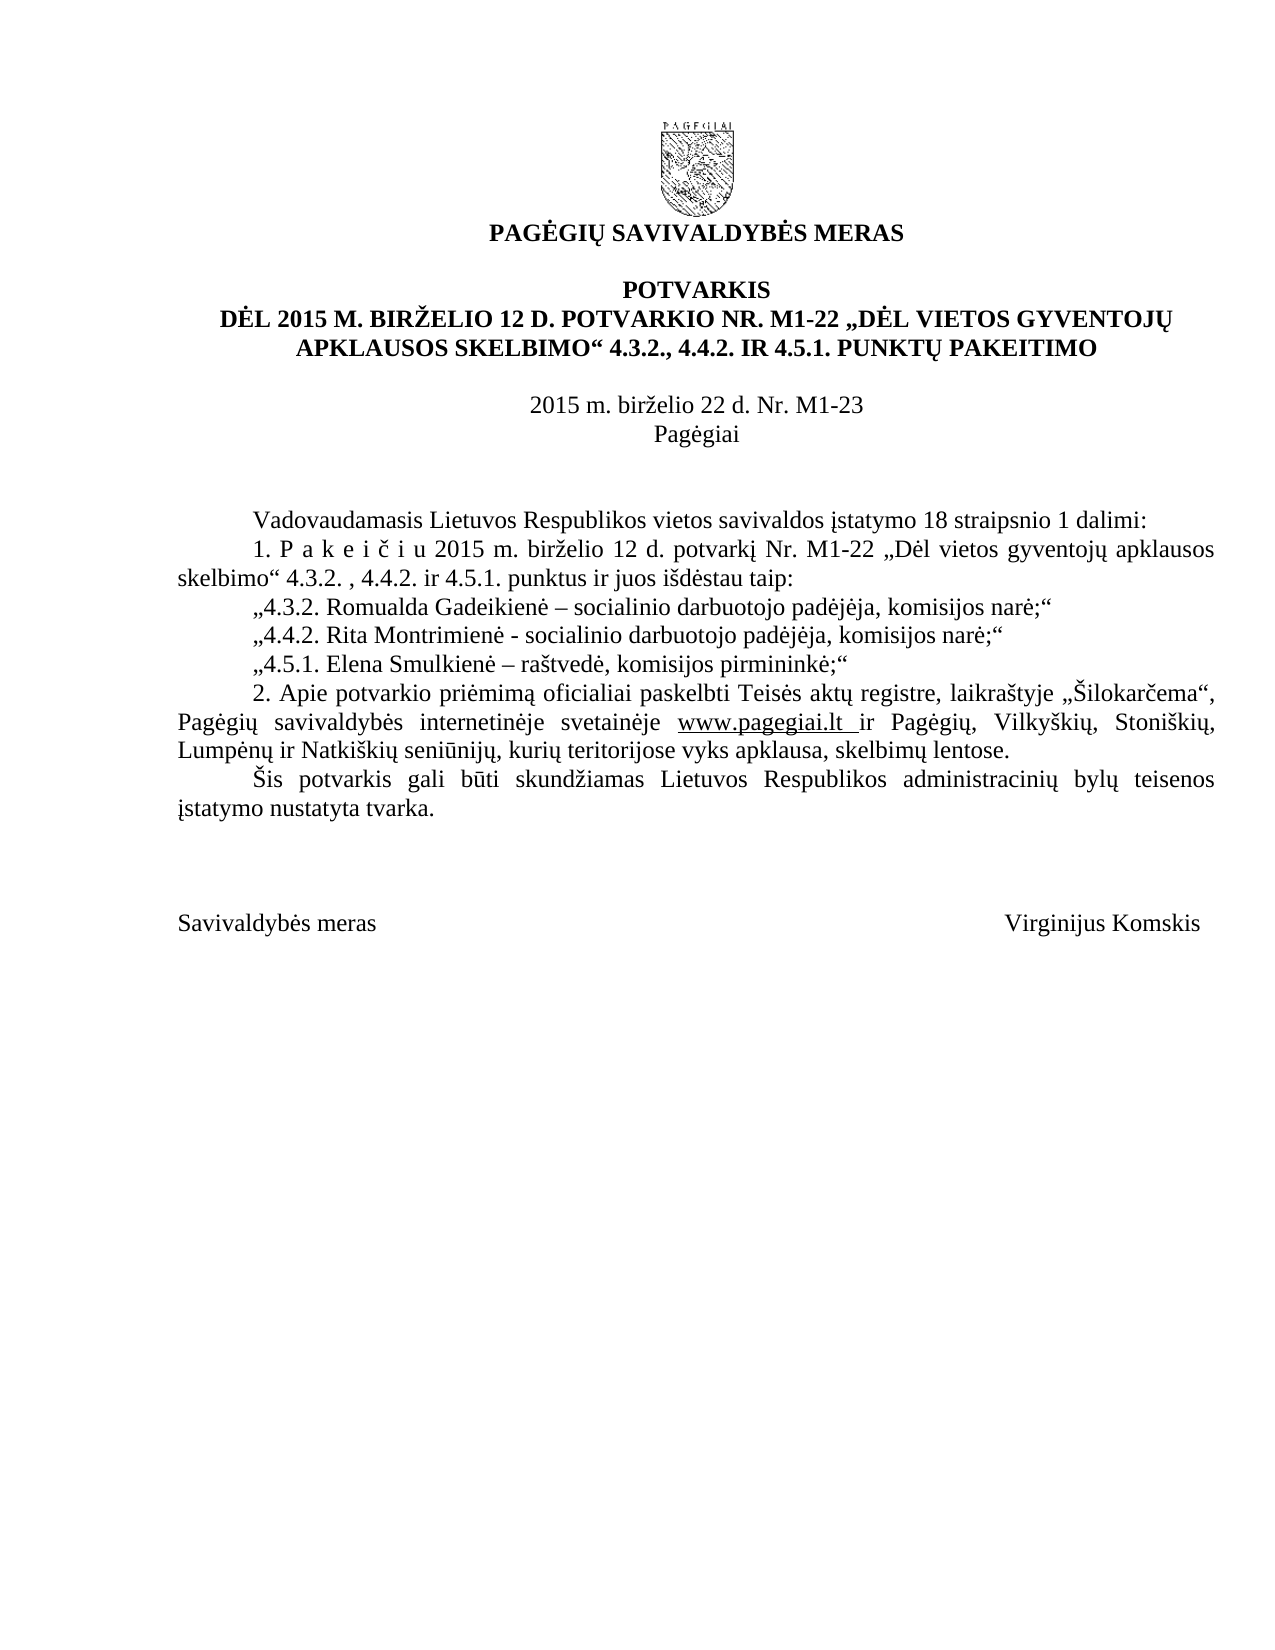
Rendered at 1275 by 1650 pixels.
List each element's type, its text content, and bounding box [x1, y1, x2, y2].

text „4.3.2. Romualda Gadeikienė – socialinio darbuotojo padėjėja, komisijos narė;“ [177, 592, 1216, 621]
text potvarkis [177, 276, 1216, 304]
text Pagėgių savivaldybės meras [177, 218, 1216, 247]
text Šis potvarkis gali būti skundžiamas Lietuvos Respublikos administracinių bylų teisenos įstatymo nustatyta tvarka. [177, 764, 1216, 822]
text „4.4.2. Rita Montrimienė - socialinio darbuotojo padėjėja, komisijos narė;“ [177, 621, 1216, 649]
text 1. P a k e i č i u 2015 m. birželio 12 d. potvarkį Nr. M1-22 „Dėl vietos gyventojų apklausos skelbimo“ 4.3.2. , 4.4.2. ir 4.5.1. punktus ir juos išdėstau taip: [177, 534, 1216, 592]
text dėl 2015 M. BIRŽELIO 12 D. POTVARKIO NR. M1-22 „DĖL vietos gyventojų APKLAUSOS SKELBIMO“ 4.3.2., 4.4.2. ir 4.5.1. punktų PAKEITIMO [177, 304, 1216, 362]
text Pagėgiai [177, 419, 1216, 448]
text 2. Apie potvarkio priėmimą oficialiai paskelbti Teisės aktų registre, laikraštyje „Šilokarčema“, Pagėgių savivaldybės internetinėje svetainėje www.pagegiai.lt ir Pagėgių, Vilkyškių, Stoniškių, Lumpėnų ir Natkiškių seniūnijų, kurių teritorijose vyks apklausa, skelbimų lentose. [177, 678, 1216, 764]
text „4.5.1. Elena Smulkienė – raštvedė, komisijos pirmininkė;“ [177, 649, 1216, 678]
text 2015 m. birželio 22 d. Nr. M1-23 [177, 391, 1216, 419]
text Vadovaudamasis Lietuvos Respublikos vietos savivaldos įstatymo 18 straipsnio 1 dalimi: [177, 506, 1216, 534]
text Savivaldybės meras Virginijus Komskis [177, 908, 1216, 937]
